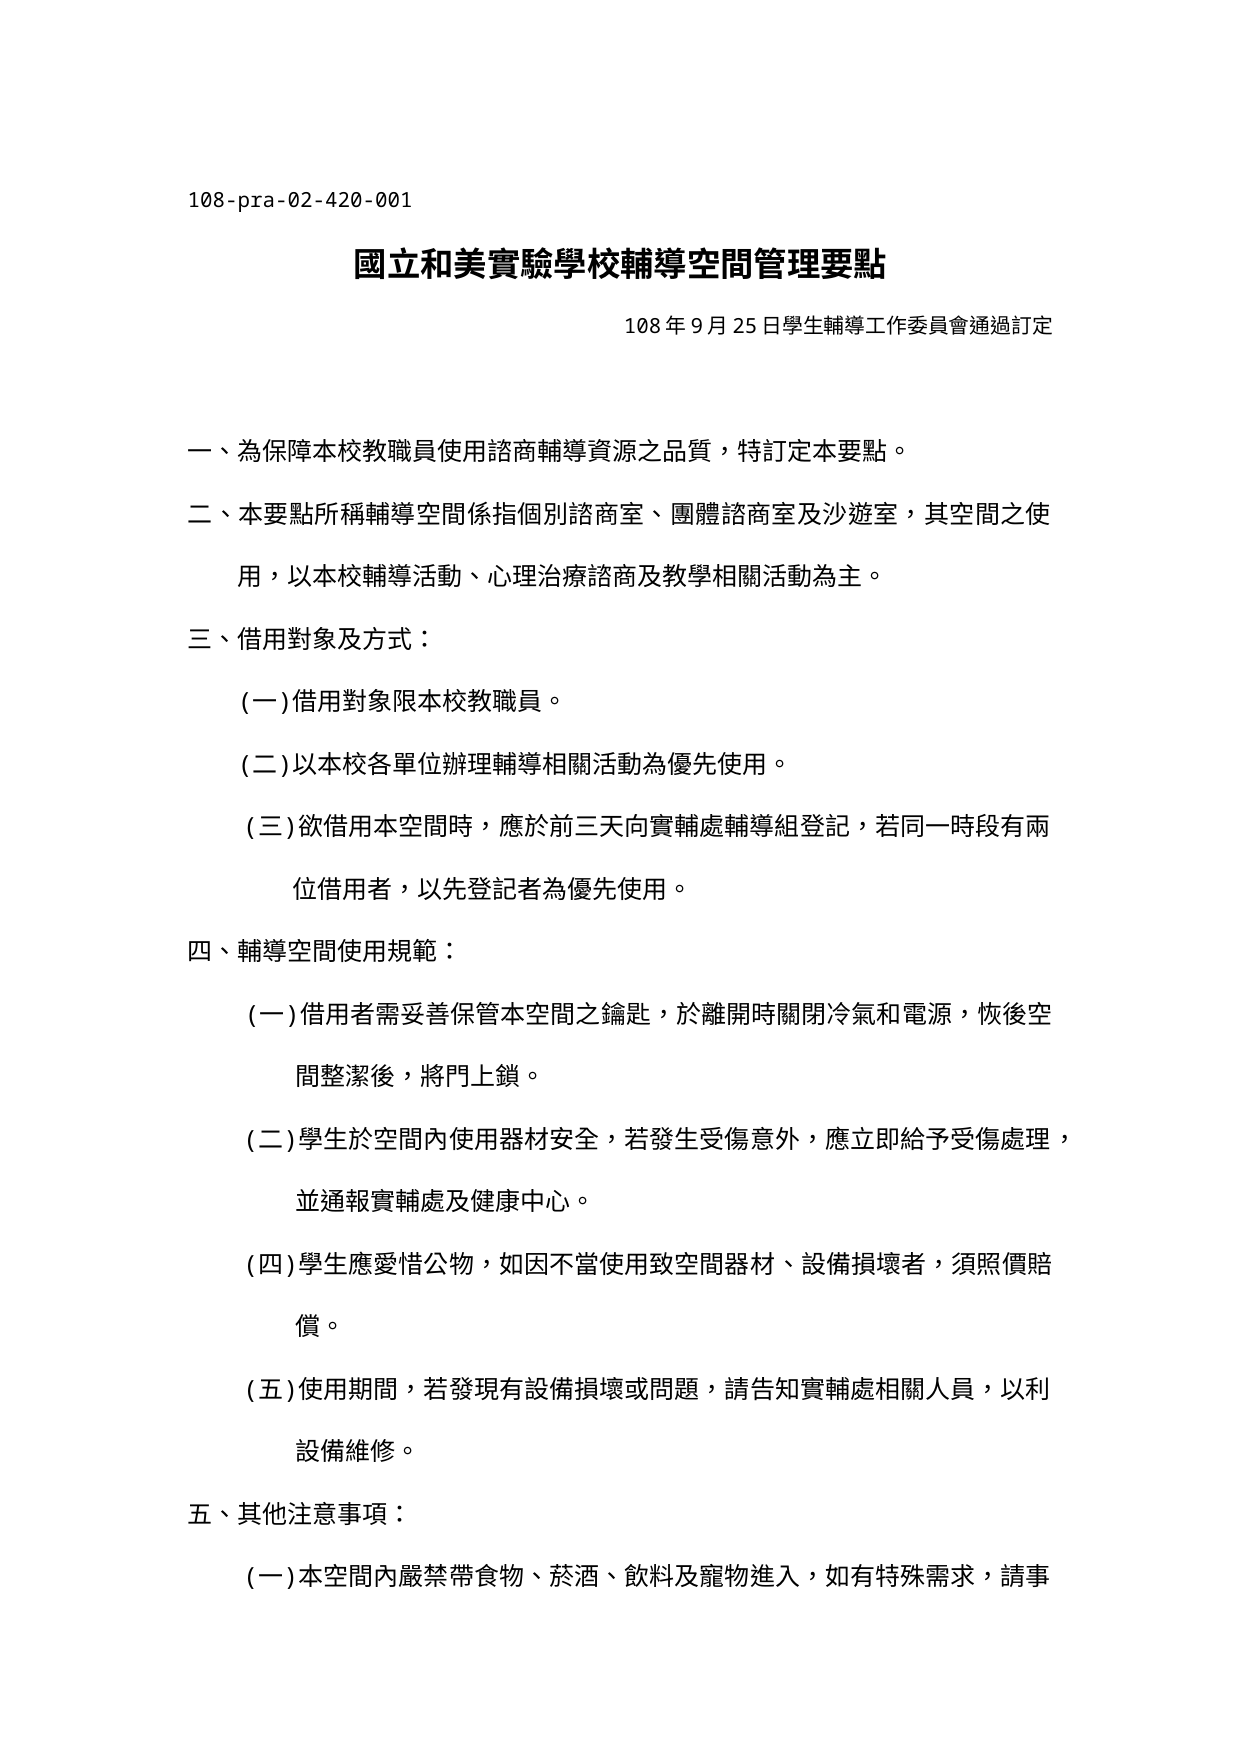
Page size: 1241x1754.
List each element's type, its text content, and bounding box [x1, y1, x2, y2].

text 四、輔導空間使用規範： [187, 908, 1053, 971]
text 一、為保障本校教職員使用諮商輔導資源之品質，特訂定本要點。 [187, 408, 1053, 471]
text (二)學生於空間內使用器材安全，若發生受傷意外，應立即給予受傷處理，並通報實輔處及健康中心。 [243, 1096, 1053, 1221]
text (一)本空間內嚴禁帶食物、菸酒、飲料及寵物進入，如有特殊需求，請事 [243, 1533, 1053, 1596]
text 三、借用對象及方式： [187, 596, 1053, 658]
text (五)使用期間，若發現有設備損壞或問題，請告知實輔處相關人員，以利設備維修。 [243, 1346, 1053, 1471]
text (一)借用者需妥善保管本空間之鑰匙，於離開時關閉冷氣和電源，恢後空間整潔後，將門上鎖。 [244, 971, 1053, 1096]
text (三)欲借用本空間時，應於前三天向實輔處輔導組登記，若同一時段有兩位借用者，以先登記者為優先使用。 [243, 783, 1053, 908]
text (四)學生應愛惜公物，如因不當使用致空間器材、設備損壞者，須照價賠償。 [243, 1221, 1053, 1346]
text (一)借用對象限本校教職員。 [187, 658, 1053, 721]
text 二、本要點所稱輔導空間係指個別諮商室、團體諮商室及沙遊室，其空間之使用，以本校輔導活動、心理治療諮商及教學相關活動為主。 [187, 471, 1053, 596]
text (二)以本校各單位辦理輔導相關活動為優先使用。 [187, 721, 1053, 783]
text 五、其他注意事項： [187, 1471, 1053, 1533]
text 108年9月25日學生輔導工作委員會通過訂定 [187, 283, 1053, 346]
text 108-pra-02-420-001 [187, 158, 1053, 221]
text 國立和美實驗學校輔導空間管理要點 [187, 221, 1053, 283]
